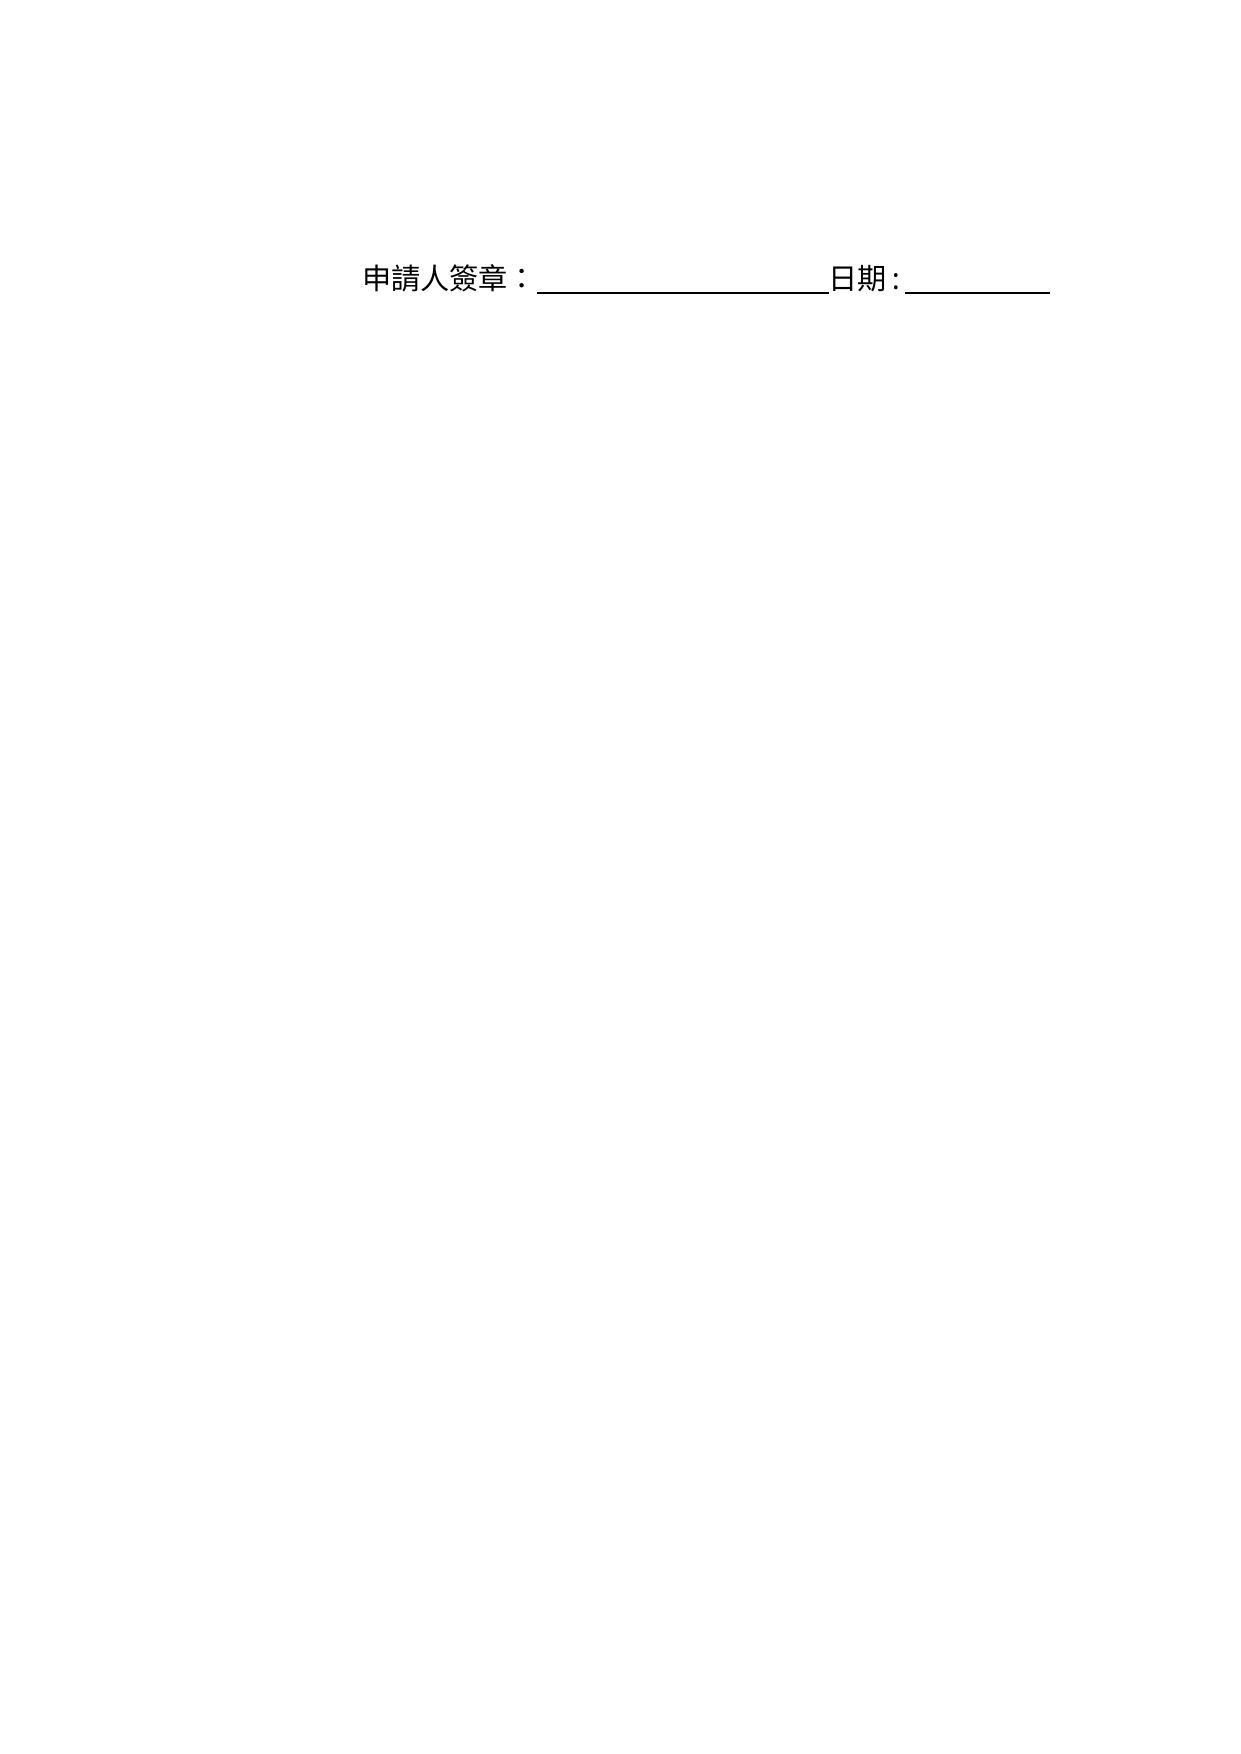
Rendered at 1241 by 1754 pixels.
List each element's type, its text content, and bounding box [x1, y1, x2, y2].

text 申請人簽章： 日期: [218, 236, 1144, 298]
